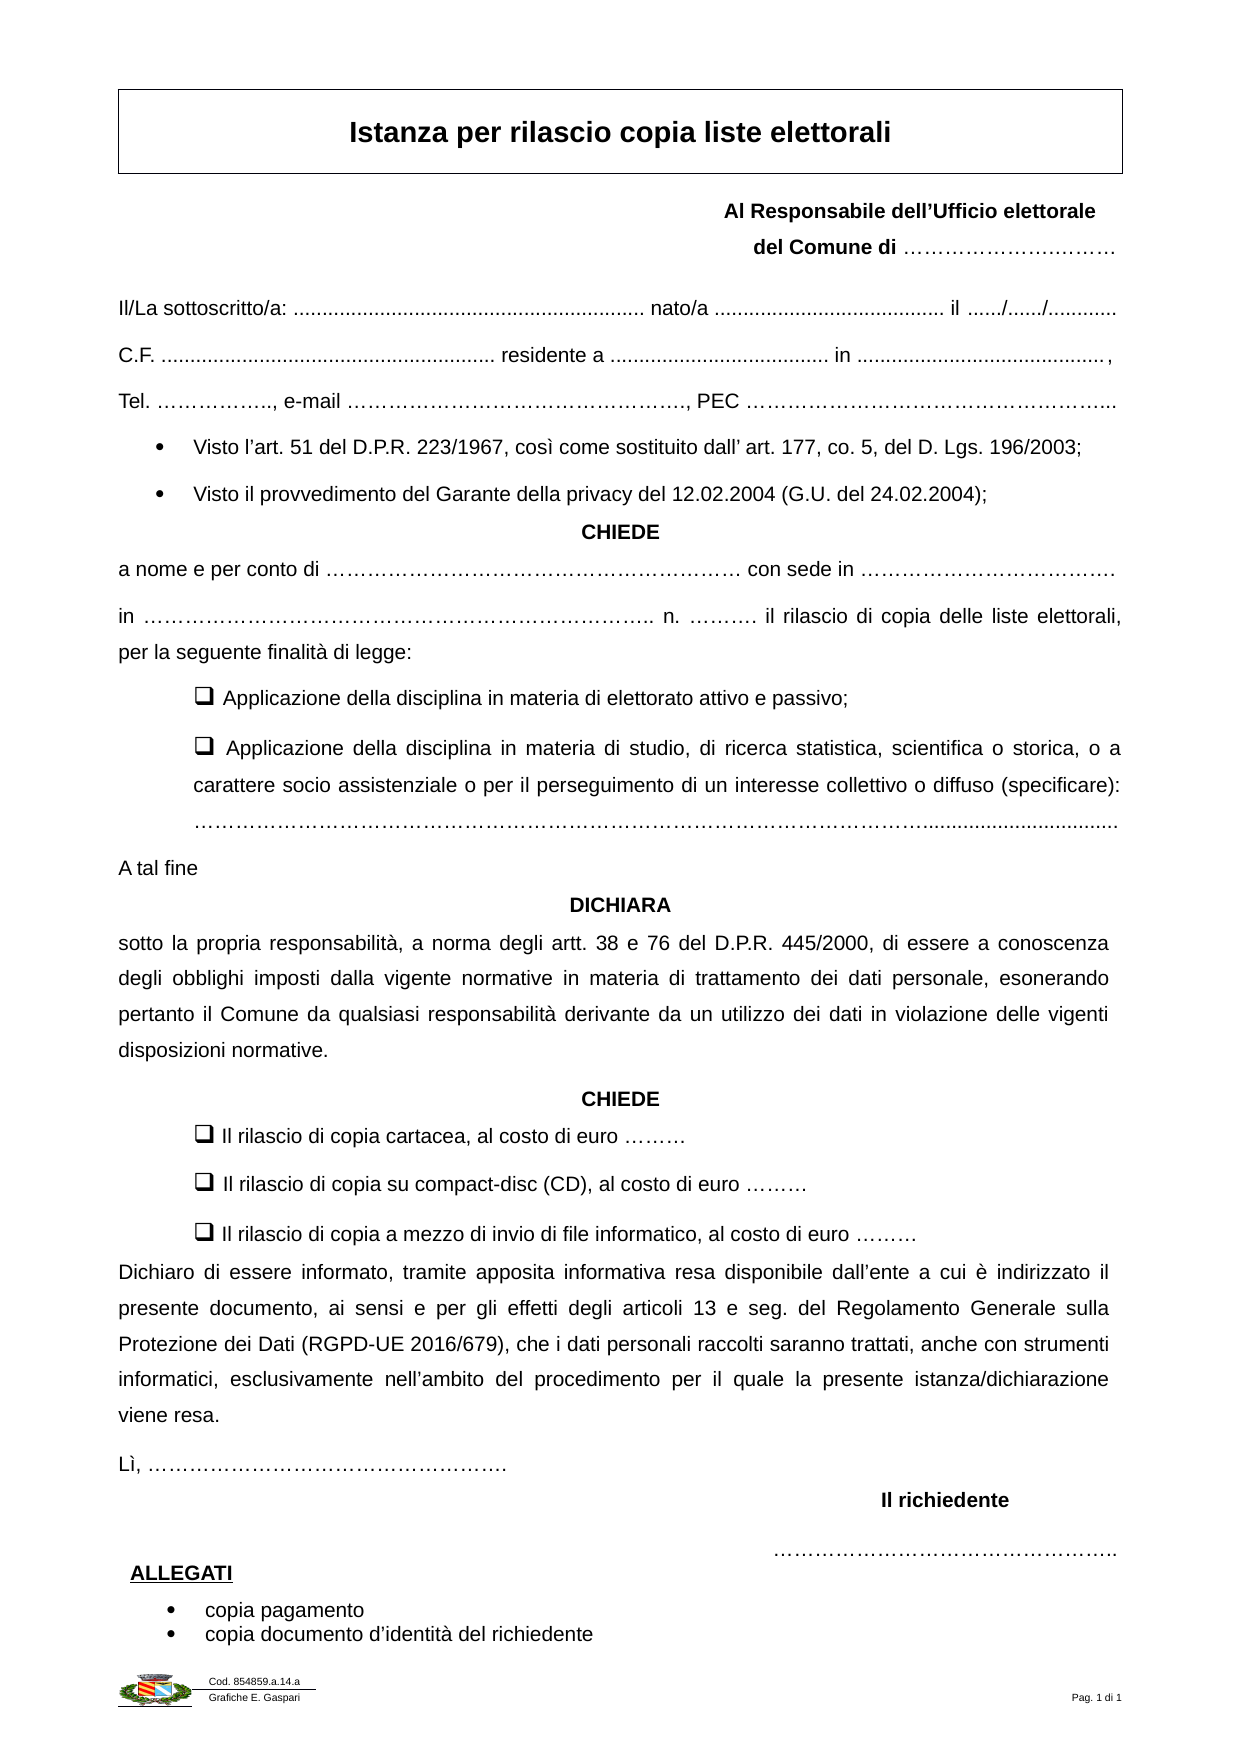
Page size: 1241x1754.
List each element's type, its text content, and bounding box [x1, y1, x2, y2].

text in ……………………………………………………………….. n. ………. il rilascio di copia delle liste elettorali, per la seguente finalità di legge: [118, 603, 1122, 663]
text Il/La sottoscritto/a: ............................................................. nato/a ........................................ il ....../....../............ [118, 296, 1122, 320]
text  Il rilascio di copia su compact-disc (CD), al costo di euro ……… [118, 1172, 1122, 1197]
text sotto la propria responsabilità, a norma degli artt. 38 e 76 del D.P.R. 445/2000, di essere a conoscenza degli obblighi imposti dalla vigente normative in materia di trattamento dei dati personale, esonerando pertanto il Comune da qualsiasi responsabilità derivante da un utilizzo dei dati in violazione delle vigenti disposizioni normative. [118, 930, 1111, 1062]
text  Il rilascio di copia cartacea, al costo di euro ……… [118, 1124, 1122, 1149]
subtitle CHIEDE [119, 1087, 1121, 1112]
list Visto il provvedimento del Garante della privacy del 12.02.2004 (G.U. del 24.02.2004); [156, 482, 1122, 507]
table_header Istanza per rilascio copia liste elettorali [119, 90, 1122, 173]
text ………………………………………….. [768, 1537, 1122, 1561]
picture [118, 1674, 192, 1706]
text Il richiedente [768, 1488, 1122, 1512]
list copia documento d’identità del richiedente [167, 1622, 1122, 1646]
subtitle DICHIARA [119, 893, 1121, 918]
text C.F. .......................................................... residente a ...................................... in ..........................................., [118, 342, 1122, 366]
text a nome e per conto di …………………………………………………… con sede in ………………………………. [118, 557, 1122, 581]
list copia pagamento [167, 1597, 1122, 1622]
text Al Responsabile dell’Ufficio elettorale [723, 199, 1122, 223]
subtitle CHIEDE [119, 519, 1121, 545]
text  Applicazione della disciplina in materia di elettorato attivo e passivo; [118, 686, 1122, 711]
text  Applicazione della disciplina in materia di studio, di ricerca statistica, scientifica o storica, o a carattere socio assistenziale o per il perseguimento di un interesse collettivo o diffuso (specificare): …………………………………………………………………………………………….................................. [193, 736, 1122, 832]
list Visto l’art. 51 del D.P.R. 223/1967, così come sostituito dall’ art. 177, co. 5, del D. Lgs. 196/2003; [156, 435, 1111, 459]
text  Il rilascio di copia a mezzo di invio di file informatico, al costo di euro ……… [118, 1222, 1122, 1247]
text ALLEGATI [130, 1561, 1122, 1585]
text Dichiaro di essere informato, tramite apposita informativa resa disponibile dall’ente a cui è indirizzato il presente documento, ai sensi e per gli effetti degli articoli 13 e seg. del Regolamento Generale sulla Protezione dei Dati (RGPD-UE 2016/679), che i dati personali raccolti saranno trattati, anche con strumenti informatici, esclusivamente nell’ambito del procedimento per il quale la presente istanza/dichiarazione viene resa. [118, 1259, 1111, 1427]
text Lì, ……………………………………………. [118, 1452, 1122, 1476]
text Tel. …………….., e-mail …………………………………………., PEC ……………………………………………... [118, 389, 1122, 413]
text A tal fine [118, 855, 1122, 880]
text del Comune di ………………….……… [753, 235, 1122, 259]
